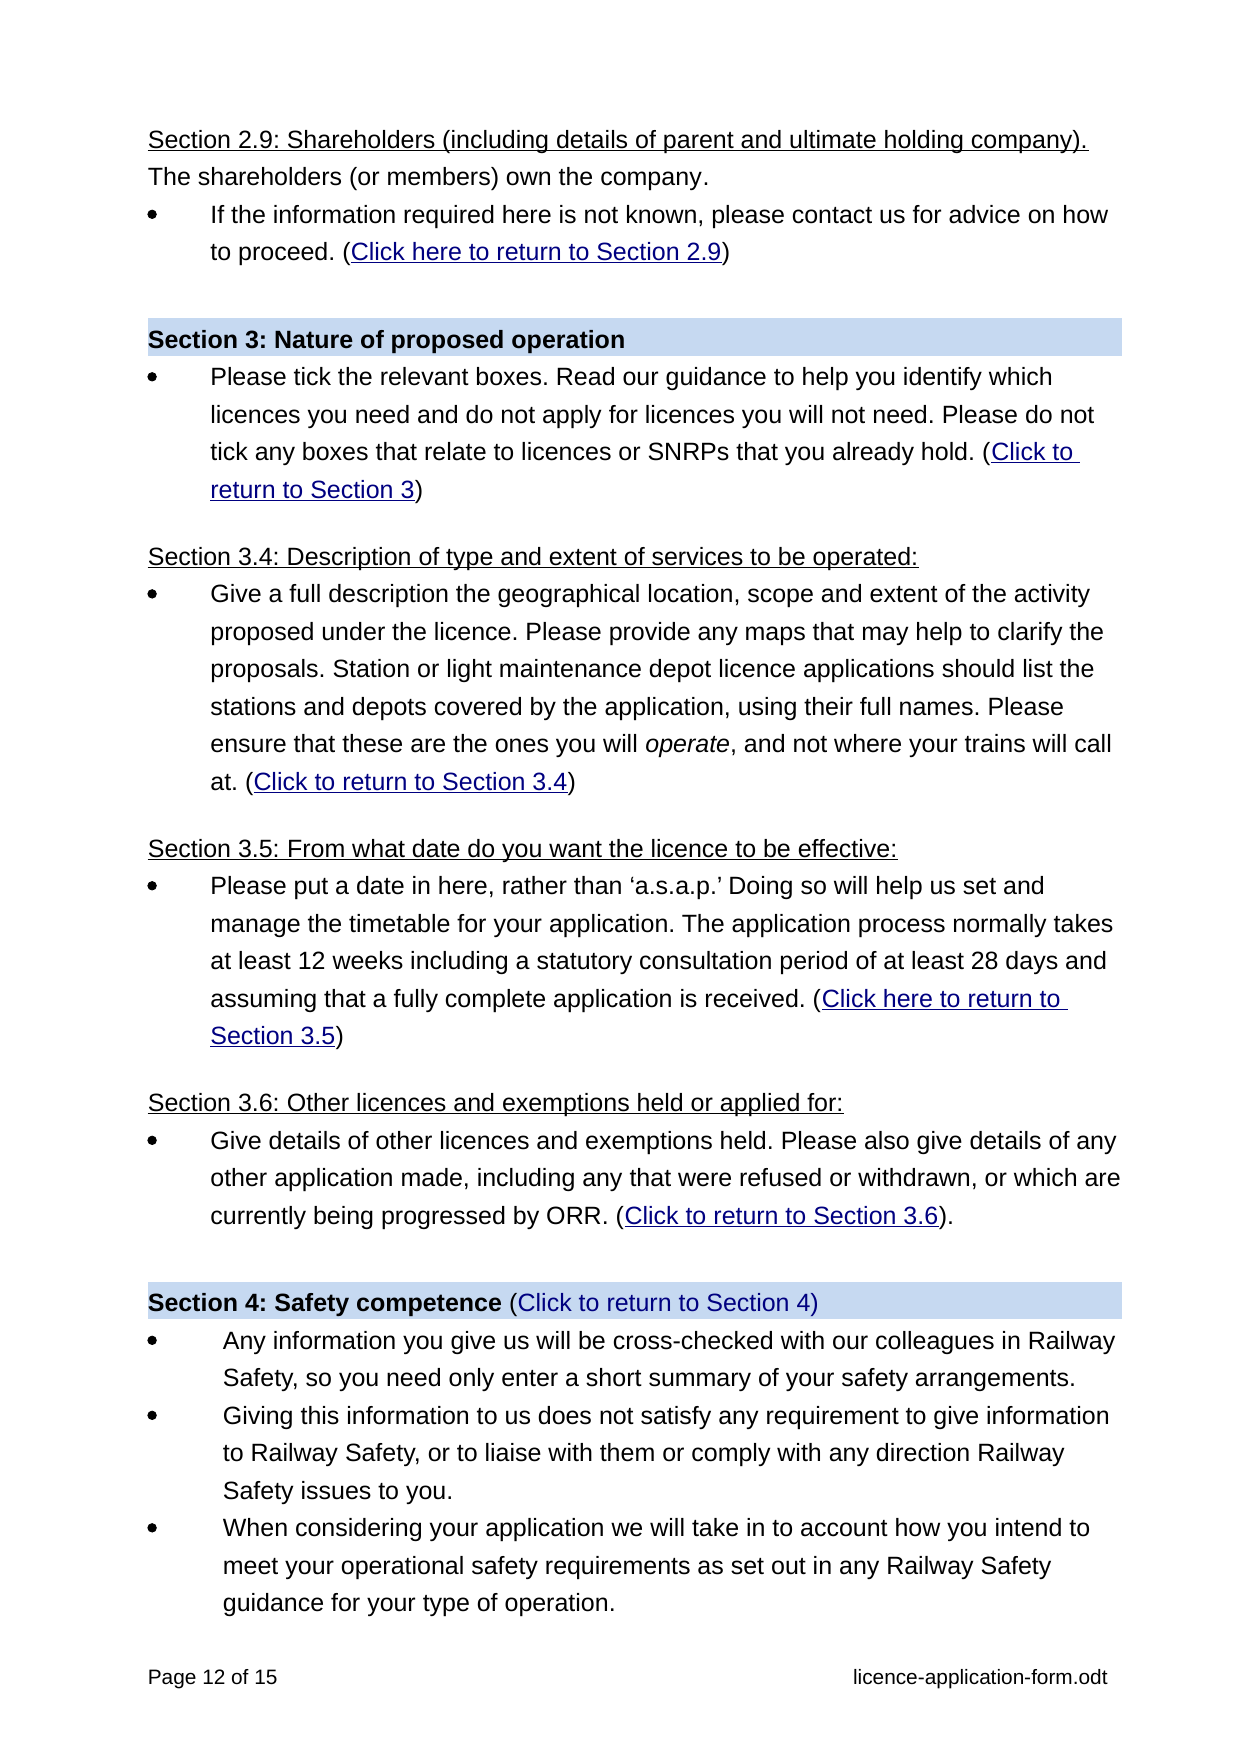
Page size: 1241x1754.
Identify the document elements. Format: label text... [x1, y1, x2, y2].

subtitle Section 4: Safety competence (Click to return to Section 4) [148, 1282, 1122, 1319]
list Please put a date in here, rather than ‘a.s.a.p.’ Doing so will help us set and manage the timetable for your application. The application process normally takes at least 12 weeks including a statutory consultation period of at least 28 days and assuming that a fully complete application is received. (Click here to return to Section 3.5) [148, 864, 1122, 1052]
text Section 2.9: Shareholders (including details of parent and ultimate holding company). The shareholders (or members) own the company. [148, 118, 1122, 193]
list Giving this information to us does not satisfy any requirement to give information to Railway Safety, or to liaise with them or comply with any direction Railway Safety issues to you. [148, 1394, 1122, 1507]
list Please tick the relevant boxes. Read our guidance to help you identify which licences you need and do not apply for licences you will not need. Please do not tick any boxes that relate to licences or SNRPs that you already hold. (Click to return to Section 3) [148, 356, 1122, 506]
list Any information you give us will be cross-checked with our colleagues in Railway Safety, so you need only enter a short summary of your safety arrangements. [148, 1319, 1122, 1394]
list When considering your application we will take in to account how you intend to meet your operational safety requirements as set out in any Railway Safety guidance for your type of operation. [148, 1507, 1122, 1619]
list Give details of other licences and exemptions held. Please also give details of any other application made, including any that were refused or withdrawn, or which are currently being progressed by ORR. (Click to return to Section 3.6). [148, 1119, 1122, 1232]
subtitle Section 3: Nature of proposed operation [148, 318, 1122, 356]
text Section 3.5: From what date do you want the licence to be effective: [148, 827, 1122, 864]
list If the information required here is not known, please contact us for advice on how to proceed. (Click here to return to Section 2.9) [148, 193, 1122, 268]
text Section 3.4: Description of type and extent of services to be operated: [148, 535, 1122, 573]
text Section 3.6: Other licences and exemptions held or applied for: [148, 1082, 1122, 1119]
list Give a full description the geographical location, scope and extent of the activity proposed under the licence. Please provide any maps that may help to clarify the proposals. Station or light maintenance depot licence applications should list the stations and depots covered by the application, using their full names. Please ensure that these are the ones you will operate, and not where your trains will call at. (Click to return to Section 3.4) [148, 573, 1122, 798]
